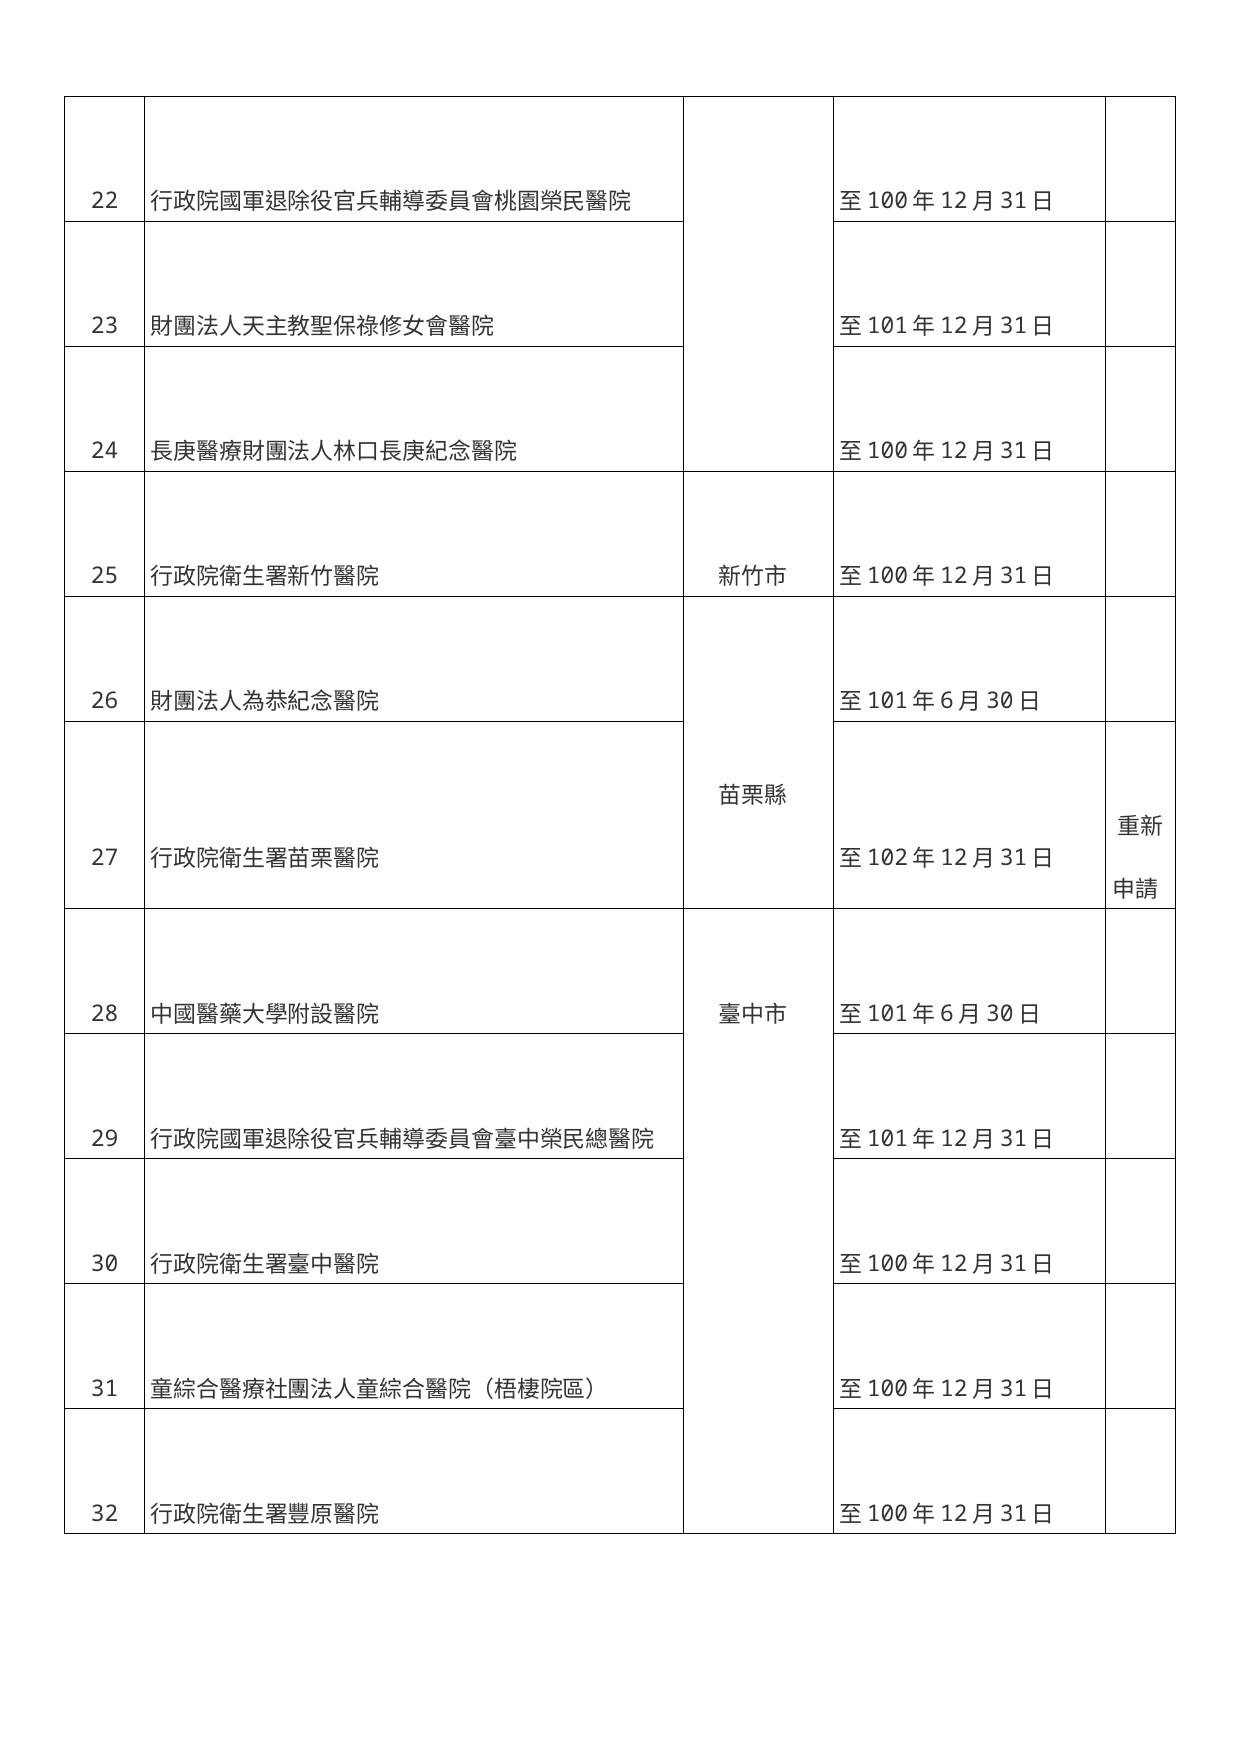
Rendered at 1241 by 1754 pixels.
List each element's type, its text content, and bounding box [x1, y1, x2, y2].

table_cell 至101年12月31日 [834, 1034, 1105, 1158]
table_cell [1106, 597, 1175, 721]
table_cell 臺中市 [684, 909, 833, 1533]
table_cell 23 [65, 222, 144, 346]
table_cell 行政院衛生署新竹醫院 [145, 472, 683, 596]
table_cell 27 [65, 722, 144, 908]
table_cell [1106, 1284, 1175, 1408]
table_cell 童綜合醫療社團法人童綜合醫院（梧棲院區） [145, 1284, 683, 1408]
table_cell [1106, 472, 1175, 596]
table_cell 行政院衛生署豐原醫院 [145, 1409, 683, 1533]
table_cell [1106, 1159, 1175, 1283]
table_cell [1106, 97, 1175, 221]
table_cell 32 [65, 1409, 144, 1533]
table_cell 行政院國軍退除役官兵輔導委員會臺中榮民總醫院 [145, 1034, 683, 1158]
table_cell 至101年6月30日 [834, 909, 1105, 1033]
table_cell [684, 97, 833, 471]
table_cell 至100年12月31日 [834, 1159, 1105, 1283]
table_cell 重新申請 [1106, 722, 1175, 908]
table_cell 行政院衛生署苗栗醫院 [145, 722, 683, 908]
table_cell 財團法人為恭紀念醫院 [145, 597, 683, 721]
table_cell [1106, 909, 1175, 1033]
table_cell 中國醫藥大學附設醫院 [145, 909, 683, 1033]
table_cell 至100年12月31日 [834, 472, 1105, 596]
table_cell 長庚醫療財團法人林口長庚紀念醫院 [145, 347, 683, 471]
table_cell 31 [65, 1284, 144, 1408]
table_cell 22 [65, 97, 144, 221]
table_cell 至100年12月31日 [834, 1409, 1105, 1533]
table_cell 24 [65, 347, 144, 471]
table_cell 至102年12月31日 [834, 722, 1105, 908]
table_cell 28 [65, 909, 144, 1033]
table_cell [1106, 347, 1175, 471]
table_cell 至100年12月31日 [834, 347, 1105, 471]
table_cell 至101年12月31日 [834, 222, 1105, 346]
table_cell 至100年12月31日 [834, 1284, 1105, 1408]
table_cell 30 [65, 1159, 144, 1283]
table_cell 苗栗縣 [684, 597, 833, 908]
table_cell 至101年6月30日 [834, 597, 1105, 721]
table_cell 財團法人天主教聖保祿修女會醫院 [145, 222, 683, 346]
table_cell [1106, 1409, 1175, 1533]
table_cell 25 [65, 472, 144, 596]
table_cell 行政院衛生署臺中醫院 [145, 1159, 683, 1283]
table_cell [1106, 222, 1175, 346]
table_cell 至100年12月31日 [834, 97, 1105, 221]
table_cell 26 [65, 597, 144, 721]
table_cell 新竹市 [684, 472, 833, 596]
table_cell [1106, 1034, 1175, 1158]
table_cell 29 [65, 1034, 144, 1158]
table_cell 行政院國軍退除役官兵輔導委員會桃園榮民醫院 [145, 97, 683, 221]
